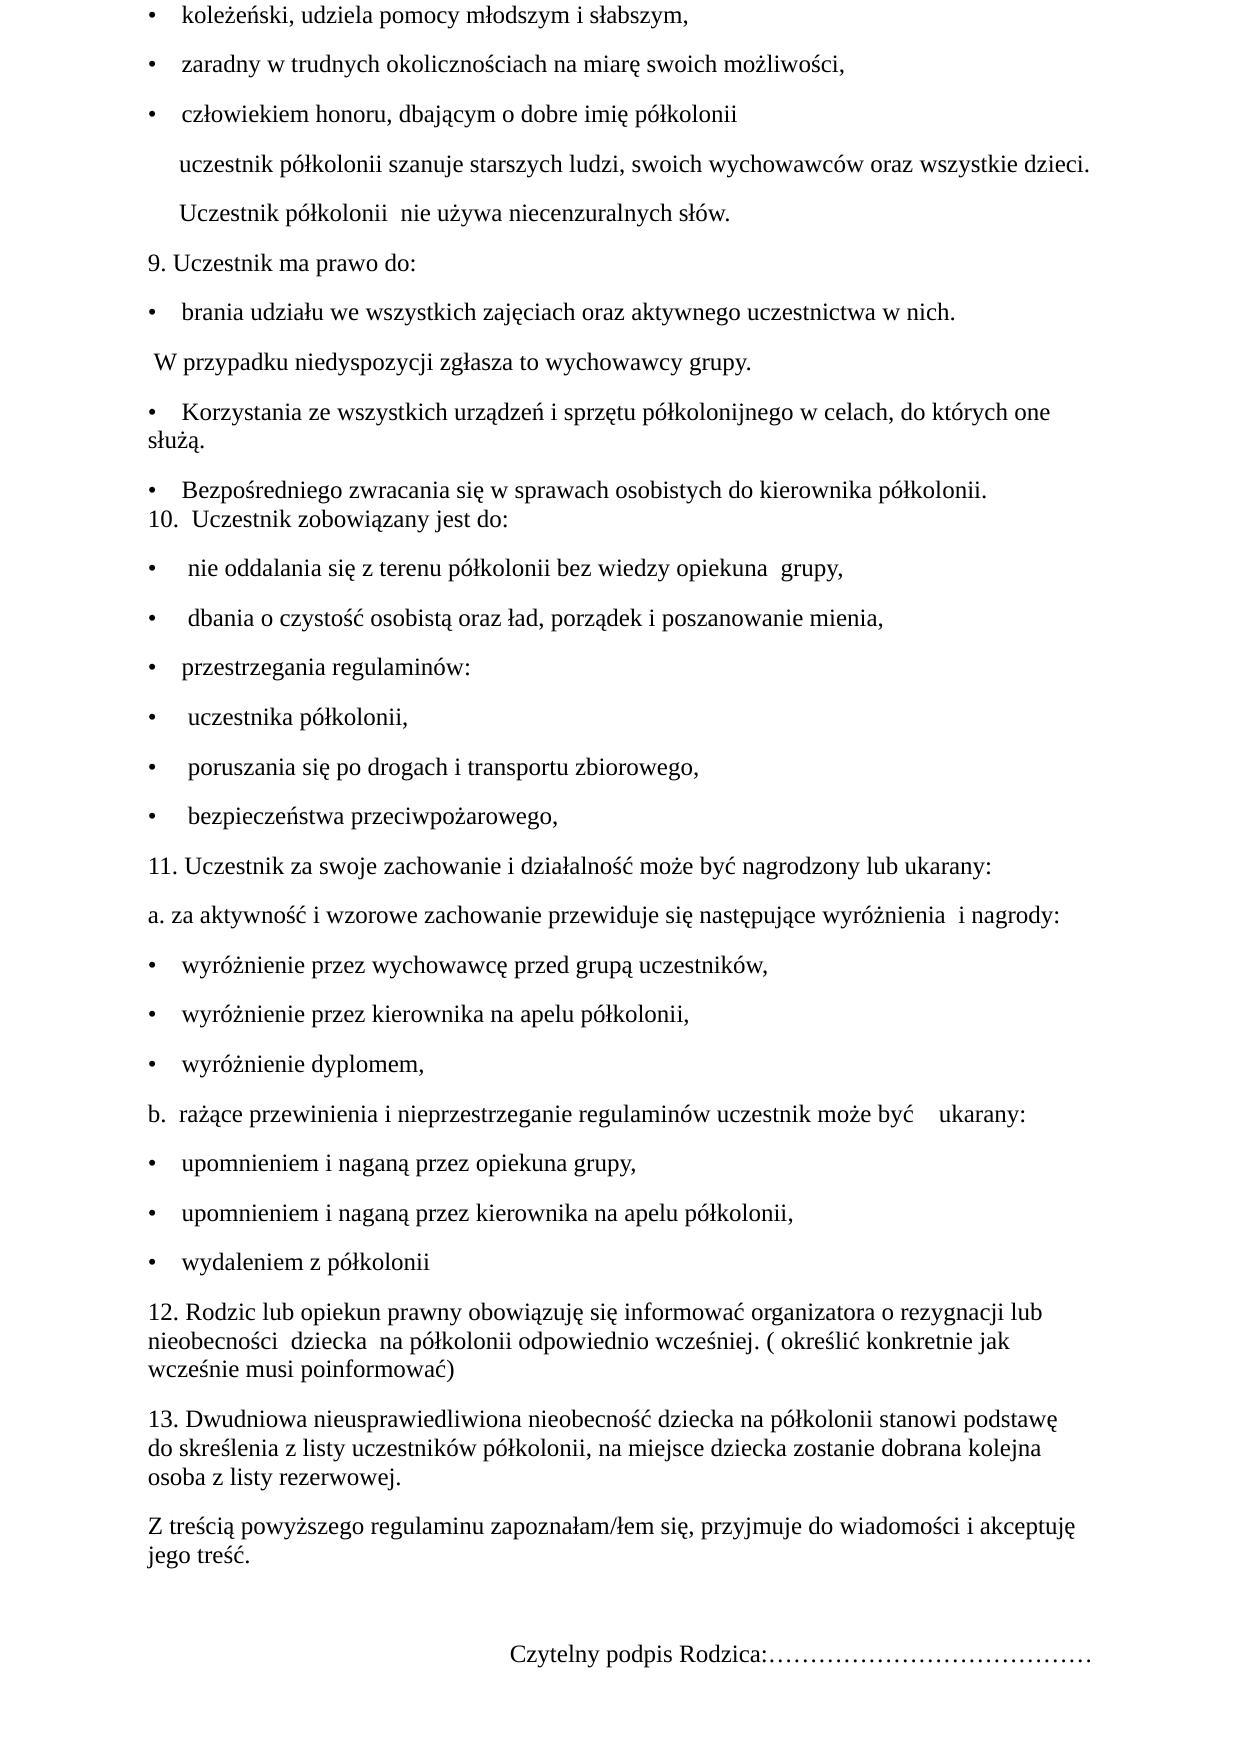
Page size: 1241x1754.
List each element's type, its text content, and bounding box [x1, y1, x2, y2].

text • wyróżnienie przez wychowawcę przed grupą uczestników, [148, 950, 1093, 979]
text Czytelny podpis Rodzica:………………………………… [148, 1639, 1093, 1668]
text W przypadku niedyspozycji zgłasza to wychowawcy grupy. [148, 347, 1093, 376]
text • dbania o czystość osobistą oraz ład, porządek i poszanowanie mienia, [148, 603, 1093, 632]
text • Korzystania ze wszystkich urządzeń i sprzętu półkolonijnego w celach, do których one służą. [148, 397, 1093, 454]
text uczestnik półkolonii szanuje starszych ludzi, swoich wychowawców oraz wszystkie dzieci. [148, 149, 1093, 177]
text • wyróżnienie przez kierownika na apelu półkolonii, [148, 999, 1093, 1028]
text • Bezpośredniego zwracania się w sprawach osobistych do kierownika półkolonii. 10. Uczestnik zobowiązany jest do: [148, 475, 1093, 532]
text 12. Rodzic lub opiekun prawny obowiązuję się informować organizatora o rezygnacji lub nieobecności dziecka na półkolonii odpowiednio wcześniej. ( określić konkretnie jak wcześnie musi poinformować) [148, 1297, 1093, 1383]
text • wyróżnienie dyplomem, [148, 1049, 1093, 1078]
text Z treścią powyższego regulaminu zapoznałam/łem się, przyjmuje do wiadomości i akceptuję jego treść. [148, 1511, 1093, 1569]
text a. za aktywność i wzorowe zachowanie przewiduje się następujące wyróżnienia i nagrody: [148, 900, 1093, 929]
text 13. Dwudniowa nieusprawiedliwiona nieobecność dziecka na półkolonii stanowi podstawę do skreślenia z listy uczestników półkolonii, na miejsce dziecka zostanie dobrana kolejna osoba z listy rezerwowej. [148, 1404, 1093, 1490]
text 11. Uczestnik za swoje zachowanie i działalność może być nagrodzony lub ukarany: [148, 851, 1093, 879]
text b. rażące przewinienia i nieprzestrzeganie regulaminów uczestnik może być ukarany: [148, 1099, 1093, 1127]
text • brania udziału we wszystkich zajęciach oraz aktywnego uczestnictwa w nich. [148, 297, 1093, 326]
text • wydaleniem z półkolonii [148, 1247, 1093, 1276]
text • nie oddalania się z terenu półkolonii bez wiedzy opiekuna grupy, [148, 553, 1093, 582]
text • upomnieniem i naganą przez kierownika na apelu półkolonii, [148, 1198, 1093, 1227]
text • przestrzegania regulaminów: [148, 652, 1093, 681]
text • bezpieczeństwa przeciwpożarowego, [148, 801, 1093, 830]
text • zaradny w trudnych okolicznościach na miarę swoich możliwości, [148, 49, 1093, 78]
text Uczestnik półkolonii nie używa niecenzuralnych słów. [148, 198, 1093, 227]
text • upomnieniem i naganą przez opiekuna grupy, [148, 1148, 1093, 1177]
text • uczestnika półkolonii, [148, 702, 1093, 731]
text • koleżeński, udziela pomocy młodszym i słabszym, [148, 0, 1093, 29]
text • poruszania się po drogach i transportu zbiorowego, [148, 752, 1093, 780]
text 9. Uczestnik ma prawo do: [148, 248, 1093, 277]
text • człowiekiem honoru, dbającym o dobre imię półkolonii [148, 99, 1093, 128]
